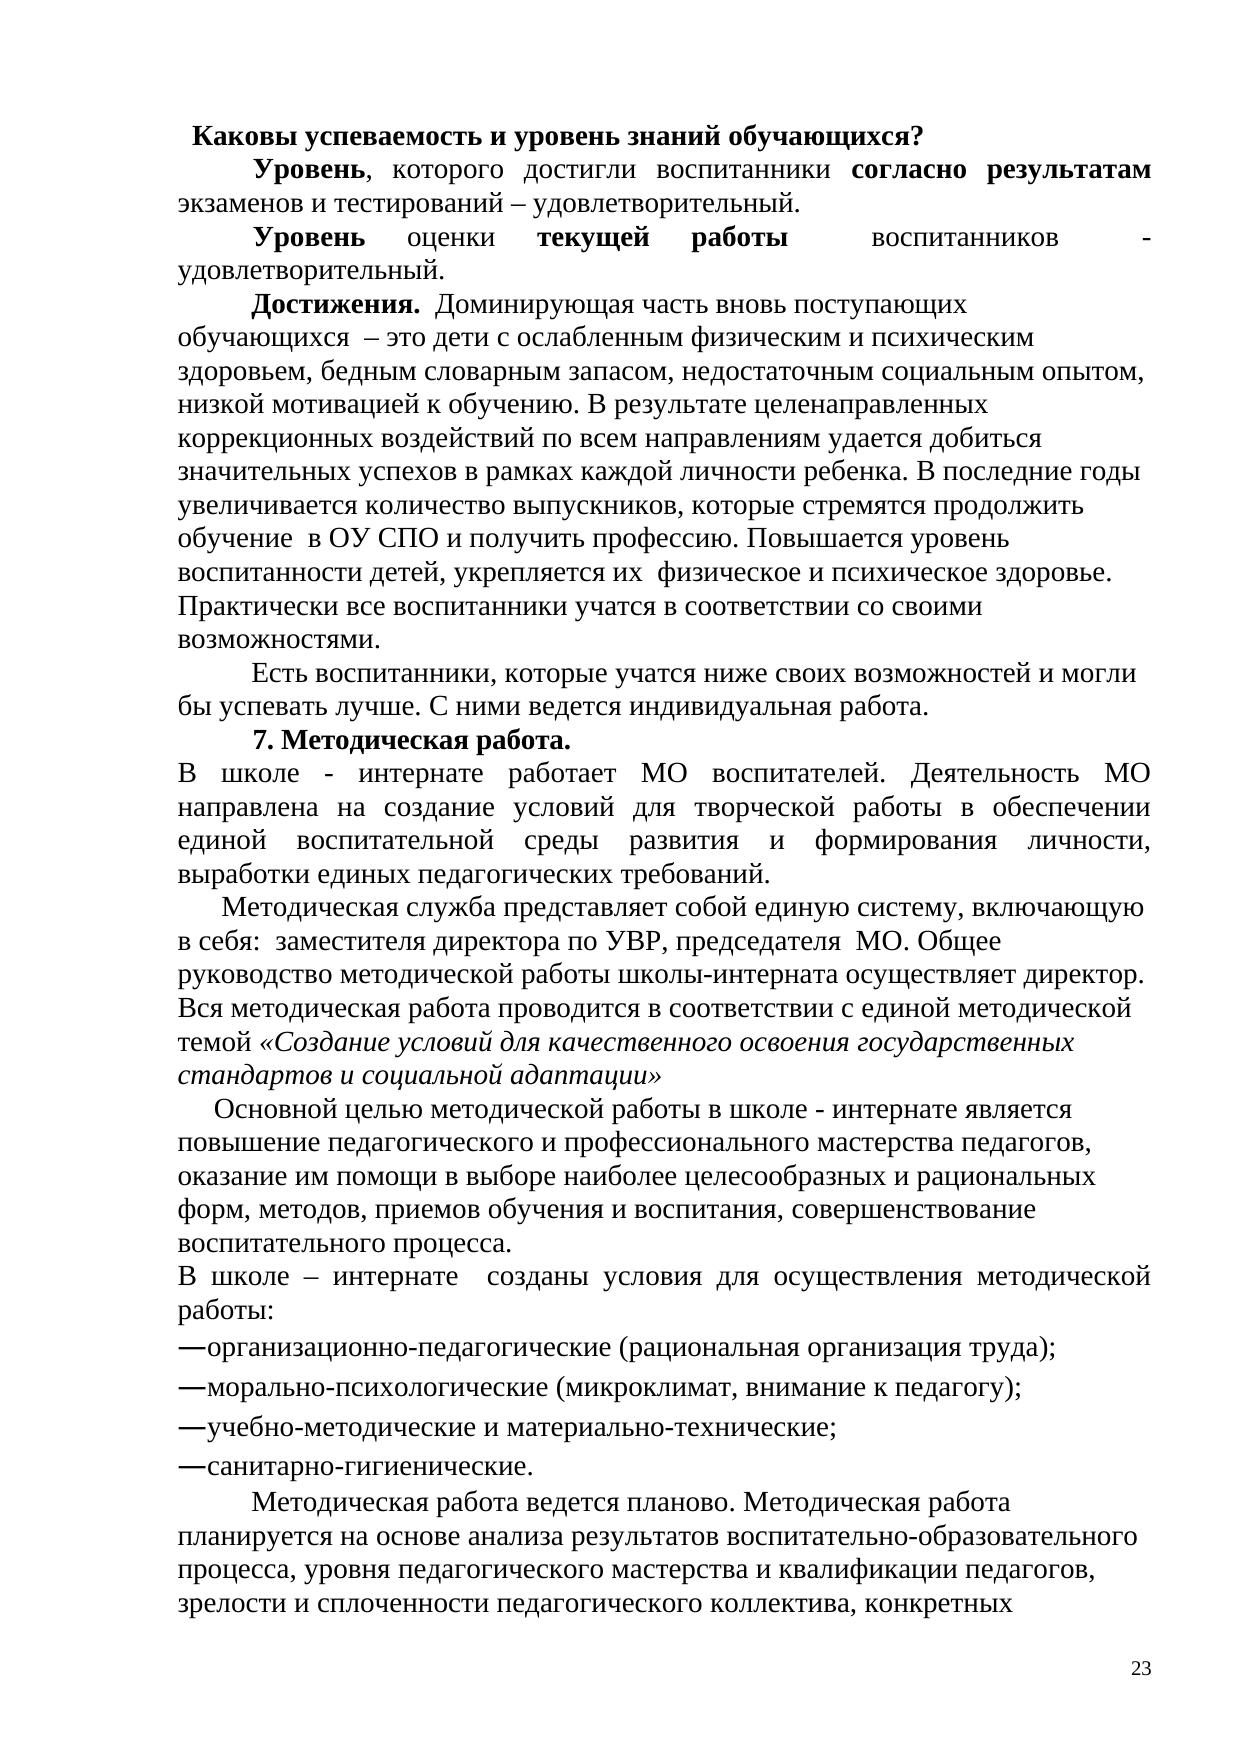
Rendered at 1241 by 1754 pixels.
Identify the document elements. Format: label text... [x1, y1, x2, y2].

list санитарно-гигиенические. [177, 1445, 1152, 1484]
list учебно-методические и материально-технические; [177, 1405, 1152, 1445]
list организационно-педагогические (рациональная организация труда); [177, 1326, 1152, 1365]
text Основной целью методической работы в школе - интернате является повышение педагогического и профессионального мастерства педагогов, оказание им помощи в выборе наиболее целесообразных и рациональных форм, методов, приемов обучения и воспитания, совершенствование воспитательного процесса. [177, 1091, 1152, 1258]
text Каковы успеваемость и уровень знаний обучающихся? [177, 118, 1152, 152]
text Есть воспитанники, которые учатся ниже своих возможностей и могли бы успевать лучше. С ними ведется индивидуальная работа. [177, 655, 1152, 722]
text 7. Методическая работа. [177, 722, 1152, 755]
list морально-психологические (микроклимат, внимание к педагогу); [177, 1365, 1152, 1405]
text Методическая работа ведется планово. Методическая работа планируется на основе анализа результатов воспитательно-образовательного процесса, уровня педагогического мастерства и квалификации педагогов, зрелости и сплоченности педагогического коллектива, конкретных [177, 1484, 1152, 1618]
text В школе – интернате созданы условия для осуществления методической работы: [177, 1258, 1152, 1326]
text Достижения. Доминирующая часть вновь поступающих обучающихся – это дети с ослабленным физическим и психическим здоровьем, бедным словарным запасом, недостаточным социальным опытом, низкой мотивацией к обучению. В результате целенаправленных коррекционных воздействий по всем направлениям удается добиться значительных успехов в рамках каждой личности ребенка. В последние годы увеличивается количество выпускников, которые стремятся продолжить обучение в ОУ СПО и получить профессию. Повышается уровень воспитанности детей, укрепляется их физическое и психическое здоровье. Практически все воспитанники учатся в соответствии со своими возможностями. [177, 286, 1152, 655]
text Уровень оценки текущей работы воспитанников - удовлетворительный. [177, 219, 1152, 286]
text Уровень, которого достигли воспитанники согласно результатам экзаменов и тестирований – удовлетворительный. [177, 152, 1152, 219]
text В школе - интернате работает МО воспитателей. Деятельность МО направлена на создание условий для творческой работы в обеспечении единой воспитательной среды развития и формирования личности, выработки единых педагогических требований. [177, 755, 1152, 889]
text Методическая служба представляет собой единую систему, включающую в себя: заместителя директора по УВР, председателя МО. Общее руководство методической работы школы-интерната осуществляет директор. Вся методическая работа проводится в соответствии с единой методической темой «Создание условий для качественного освоения государственных стандартов и социальной адаптации» [177, 889, 1152, 1091]
